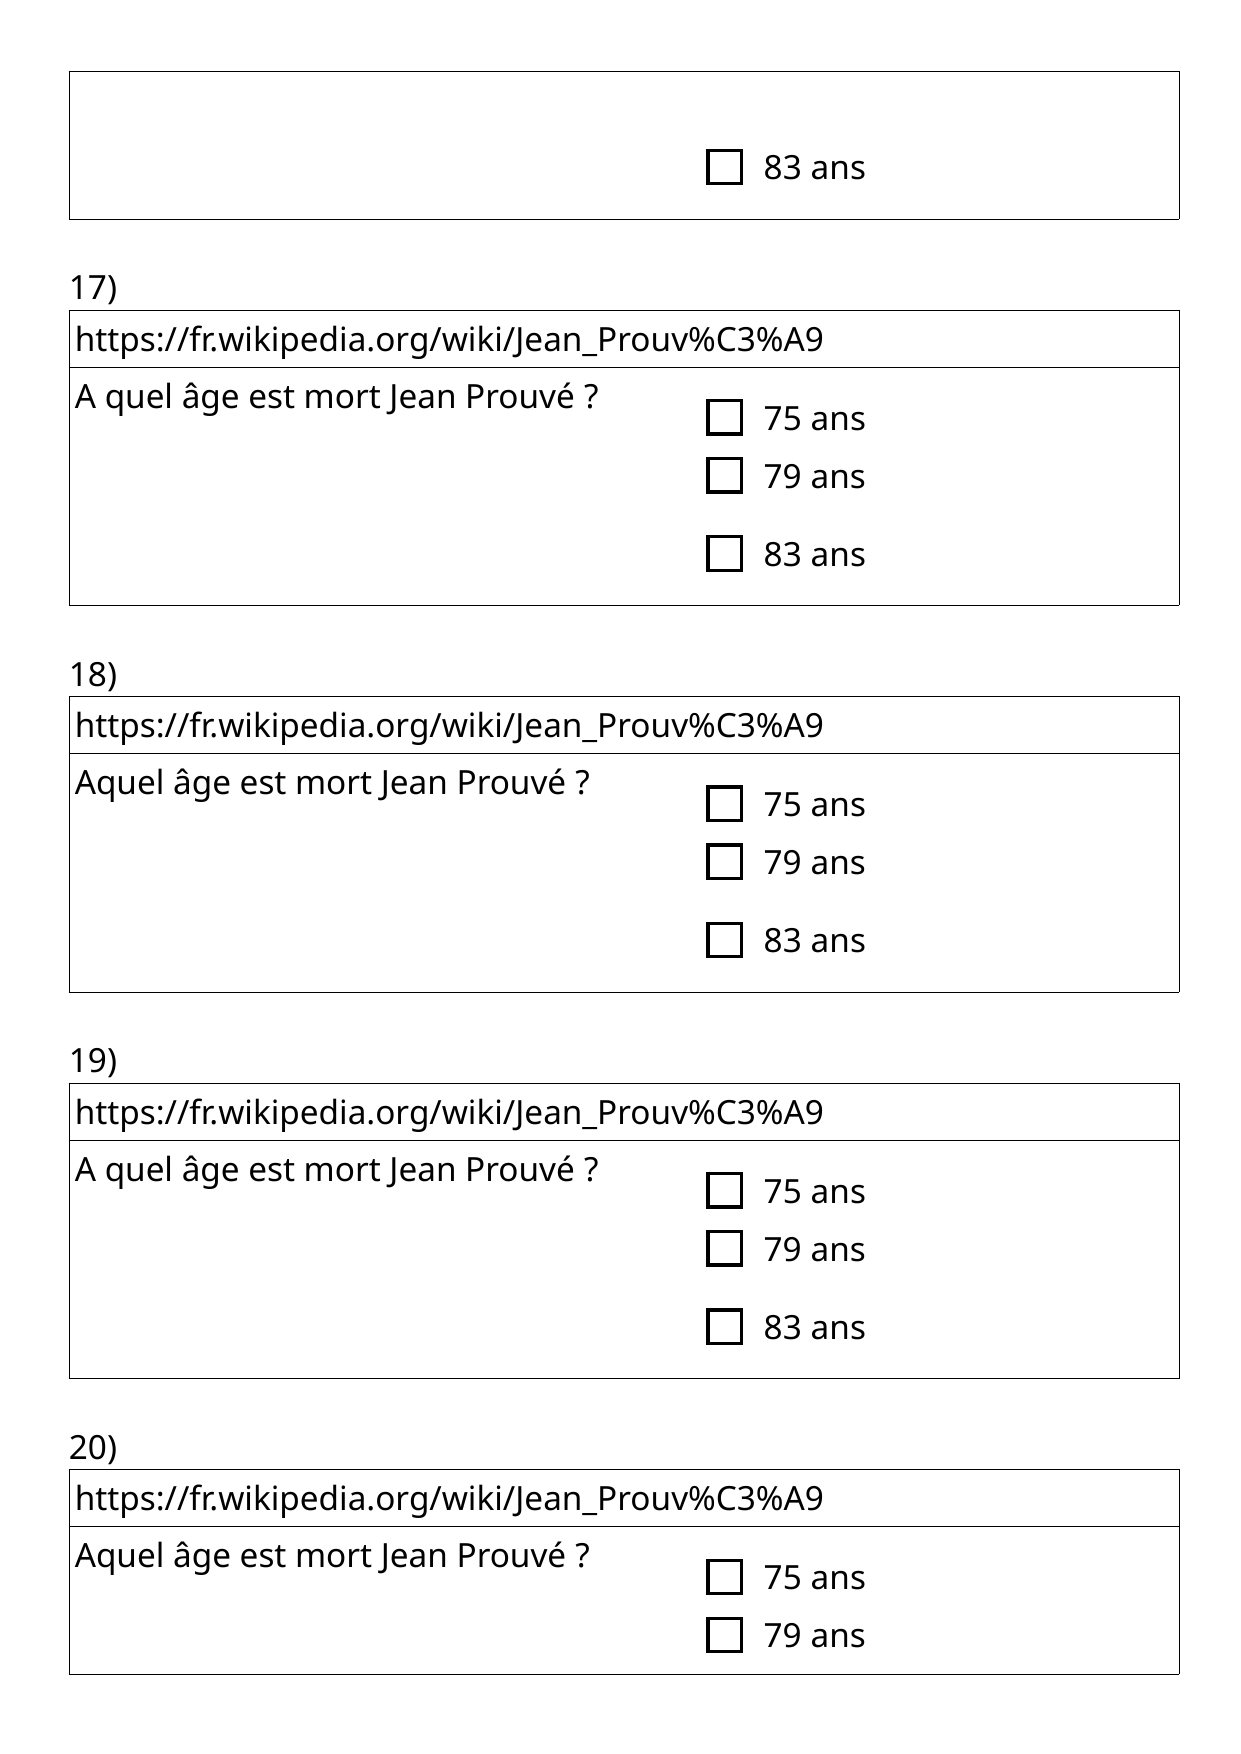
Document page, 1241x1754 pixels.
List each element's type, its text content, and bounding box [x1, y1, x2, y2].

table_header https://fr.wikipedia.org/wiki/Jean_Prouv%C3%A9 [70, 697, 1179, 753]
table_cell Aquel âge est mort Jean Prouvé ? [70, 72, 1179, 219]
table_header https://fr.wikipedia.org/wiki/Jean_Prouv%C3%A9 [70, 1470, 1179, 1526]
table_header https://fr.wikipedia.org/wiki/Jean_Prouv%C3%A9 [70, 1084, 1179, 1140]
text 17) [69, 264, 1179, 309]
text 19) [69, 1037, 1179, 1083]
table_cell Aquel âge est mort Jean Prouvé ? [70, 1527, 1179, 1674]
text 18) [69, 651, 1179, 696]
table_cell A quel âge est mort Jean Prouvé ? [70, 1141, 1179, 1378]
text 20) [69, 1424, 1179, 1469]
table_cell Aquel âge est mort Jean Prouvé ? [70, 754, 1179, 992]
table_header https://fr.wikipedia.org/wiki/Jean_Prouv%C3%A9 [70, 311, 1179, 367]
table_cell A quel âge est mort Jean Prouvé ? [70, 368, 1179, 605]
